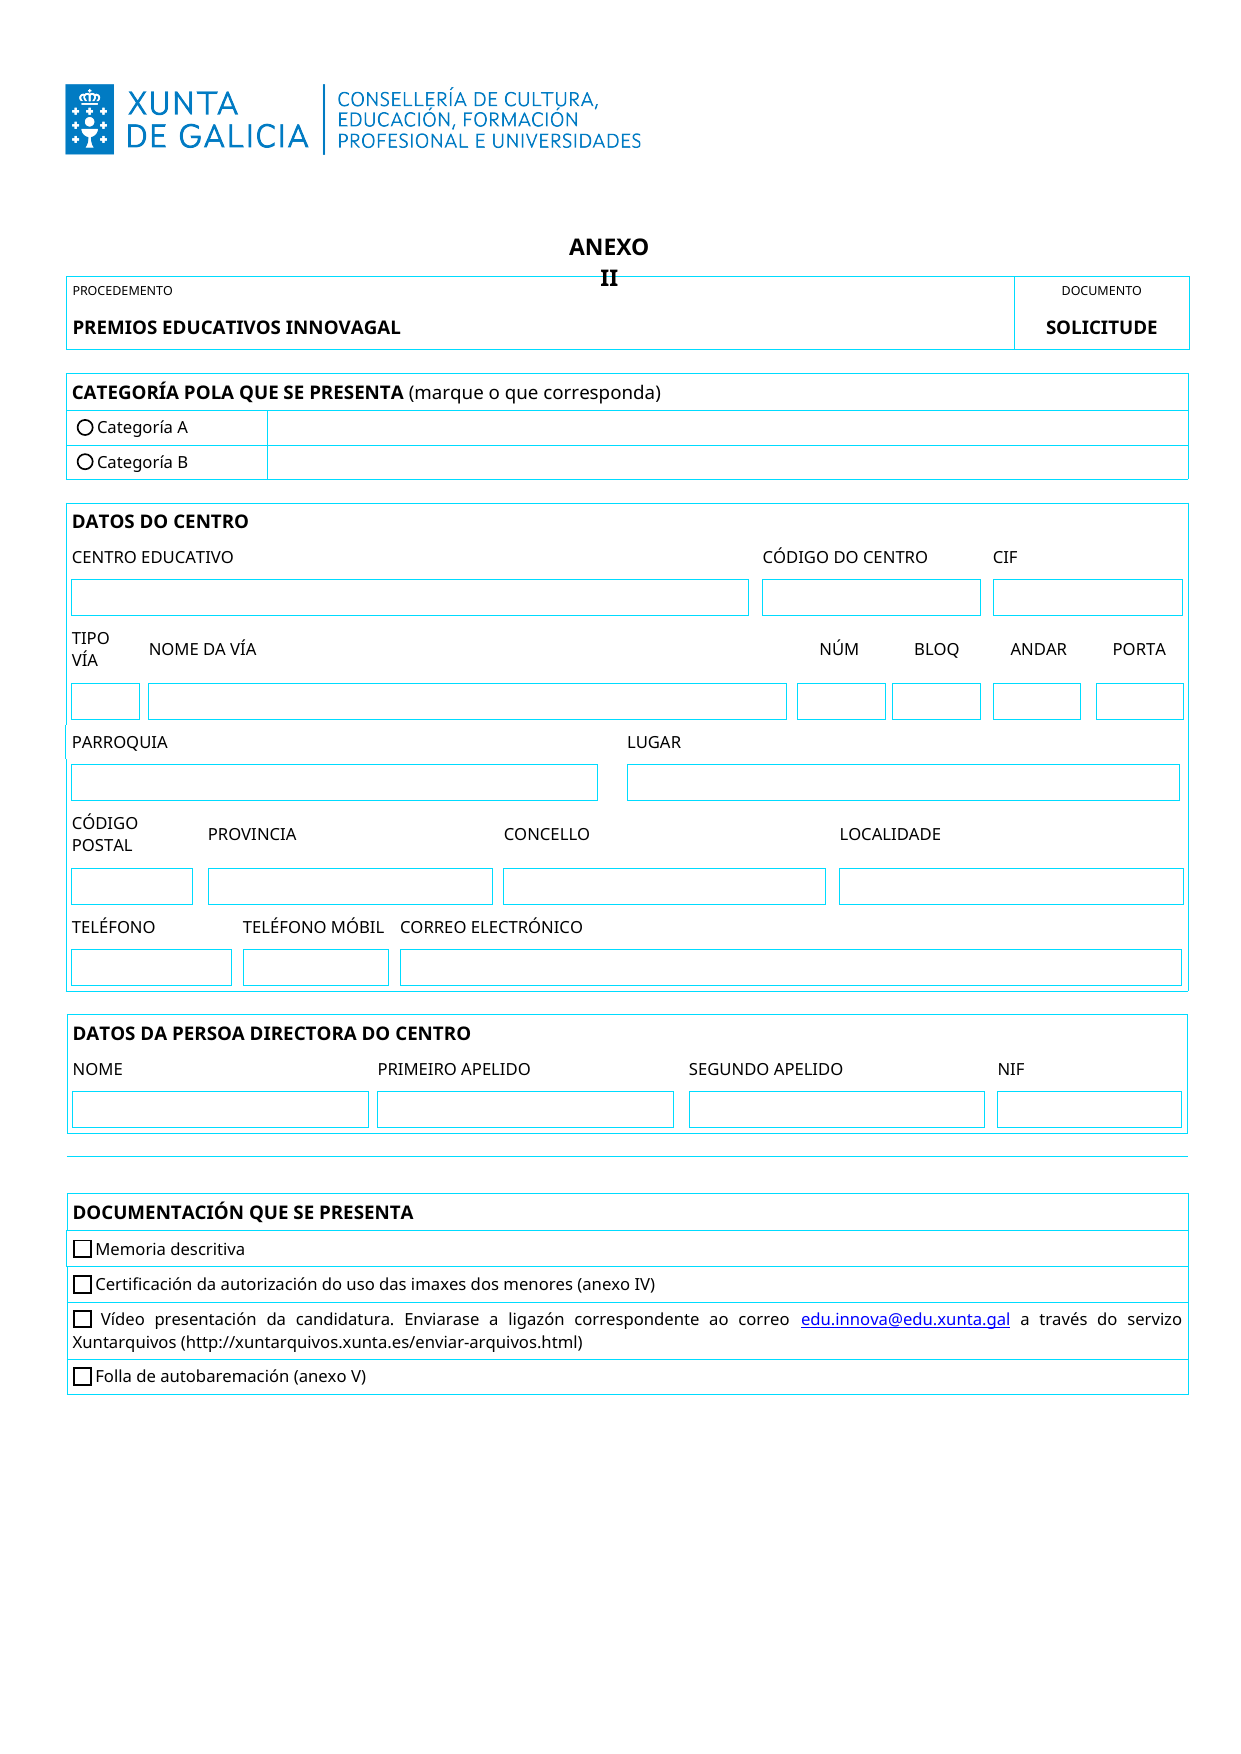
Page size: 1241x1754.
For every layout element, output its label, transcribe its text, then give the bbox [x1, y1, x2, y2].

table_cell TELÉFONO [67, 910, 237, 944]
table_cell [67, 574, 757, 621]
table_cell [67, 863, 202, 909]
table_cell CONCELLO [498, 806, 834, 862]
table_cell CÓDIGO POSTAL [67, 806, 202, 862]
table_cell [268, 446, 1188, 479]
table_cell Memoria descritiva [67, 1231, 1188, 1266]
table_cell SEGUNDO APELIDO [683, 1051, 991, 1086]
table_cell [987, 678, 1090, 724]
table_cell PRIMEIRO APELIDO [371, 1051, 683, 1086]
table_cell [757, 574, 987, 621]
table_header [66, 350, 1188, 373]
table_cell PORTA [1090, 621, 1188, 677]
table_cell DOCUMENTACIÓN QUE SE PRESENTA [68, 1194, 1188, 1230]
table_cell SOLICITUDE [1015, 305, 1189, 349]
table_cell [237, 944, 394, 991]
table_cell Folla de autobaremación (anexo V) [68, 1360, 1188, 1394]
table_cell DATOS DO CENTRO [67, 504, 1188, 539]
table_cell NOME DA VÍA [143, 621, 792, 677]
table_cell BLOQ [887, 621, 987, 677]
table_cell CATEGORÍA POLA QUE SE PRESENTA (marque o que corresponda) [67, 374, 1188, 410]
table_cell [792, 678, 887, 724]
table_cell [67, 678, 143, 724]
table_cell PREMIOS EDUCATIVOS INNOVAGAL [67, 305, 1014, 349]
table_cell CORREO ELECTRÓNICO [394, 910, 1188, 944]
table_cell CENTRO EDUCATIVO [67, 540, 757, 574]
table_cell [621, 759, 1188, 806]
table_cell CÓDIGO DO CENTRO [757, 540, 987, 574]
table_cell [371, 1086, 683, 1133]
table_cell PROVINCIA [202, 806, 498, 862]
table_cell NOME [68, 1051, 371, 1086]
table_cell Certificación da autorización do uso das imaxes dos menores (anexo IV) [68, 1267, 1188, 1302]
table_cell Vídeo presentación da candidatura. Enviarase a ligazón correspondente ao correo edu.innova@edu.xunta.gal a través do servizo Xuntarquivos (http://xuntarquivos.xunta.es/enviar-arquivos.html) [68, 1303, 1188, 1359]
table_cell [991, 1086, 1187, 1133]
table_cell PARROQUIA [66, 725, 621, 759]
table_cell CIF [987, 540, 1188, 574]
table_cell TELÉFONO MÓBIL [237, 910, 394, 944]
table_cell [498, 863, 834, 909]
table_cell [834, 863, 1188, 909]
table_header [67, 992, 1187, 1014]
table_header [67, 1157, 1188, 1193]
table_cell [683, 1086, 991, 1133]
table_cell ANDAR [987, 621, 1090, 677]
table_cell [67, 759, 621, 806]
table_cell [66, 480, 1188, 502]
table_cell [1090, 678, 1188, 724]
table_cell [394, 944, 1188, 991]
table_cell [887, 678, 987, 724]
table_cell [143, 678, 792, 724]
table_header DOCUMENTO [1015, 277, 1189, 305]
table_cell [268, 411, 1188, 444]
table_cell [987, 574, 1188, 621]
table_cell TIPO VÍA [67, 621, 143, 677]
picture [65, 84, 641, 155]
table_cell NÚM [792, 621, 887, 677]
table_cell [202, 863, 498, 909]
table_cell [67, 944, 237, 991]
table_cell LUGAR [621, 725, 1188, 759]
table_cell Categoría B [67, 446, 267, 479]
table_cell LOCALIDADE [834, 806, 1188, 862]
table_cell [67, 1134, 1187, 1156]
table_cell NIF [991, 1051, 1187, 1086]
table_cell [68, 1086, 371, 1133]
table_cell DATOS DA PERSOA DIRECTORA DO CENTRO [68, 1015, 1187, 1051]
table_header PROCEDEMENTO [67, 277, 1014, 305]
table_cell Categoría A [67, 411, 267, 444]
